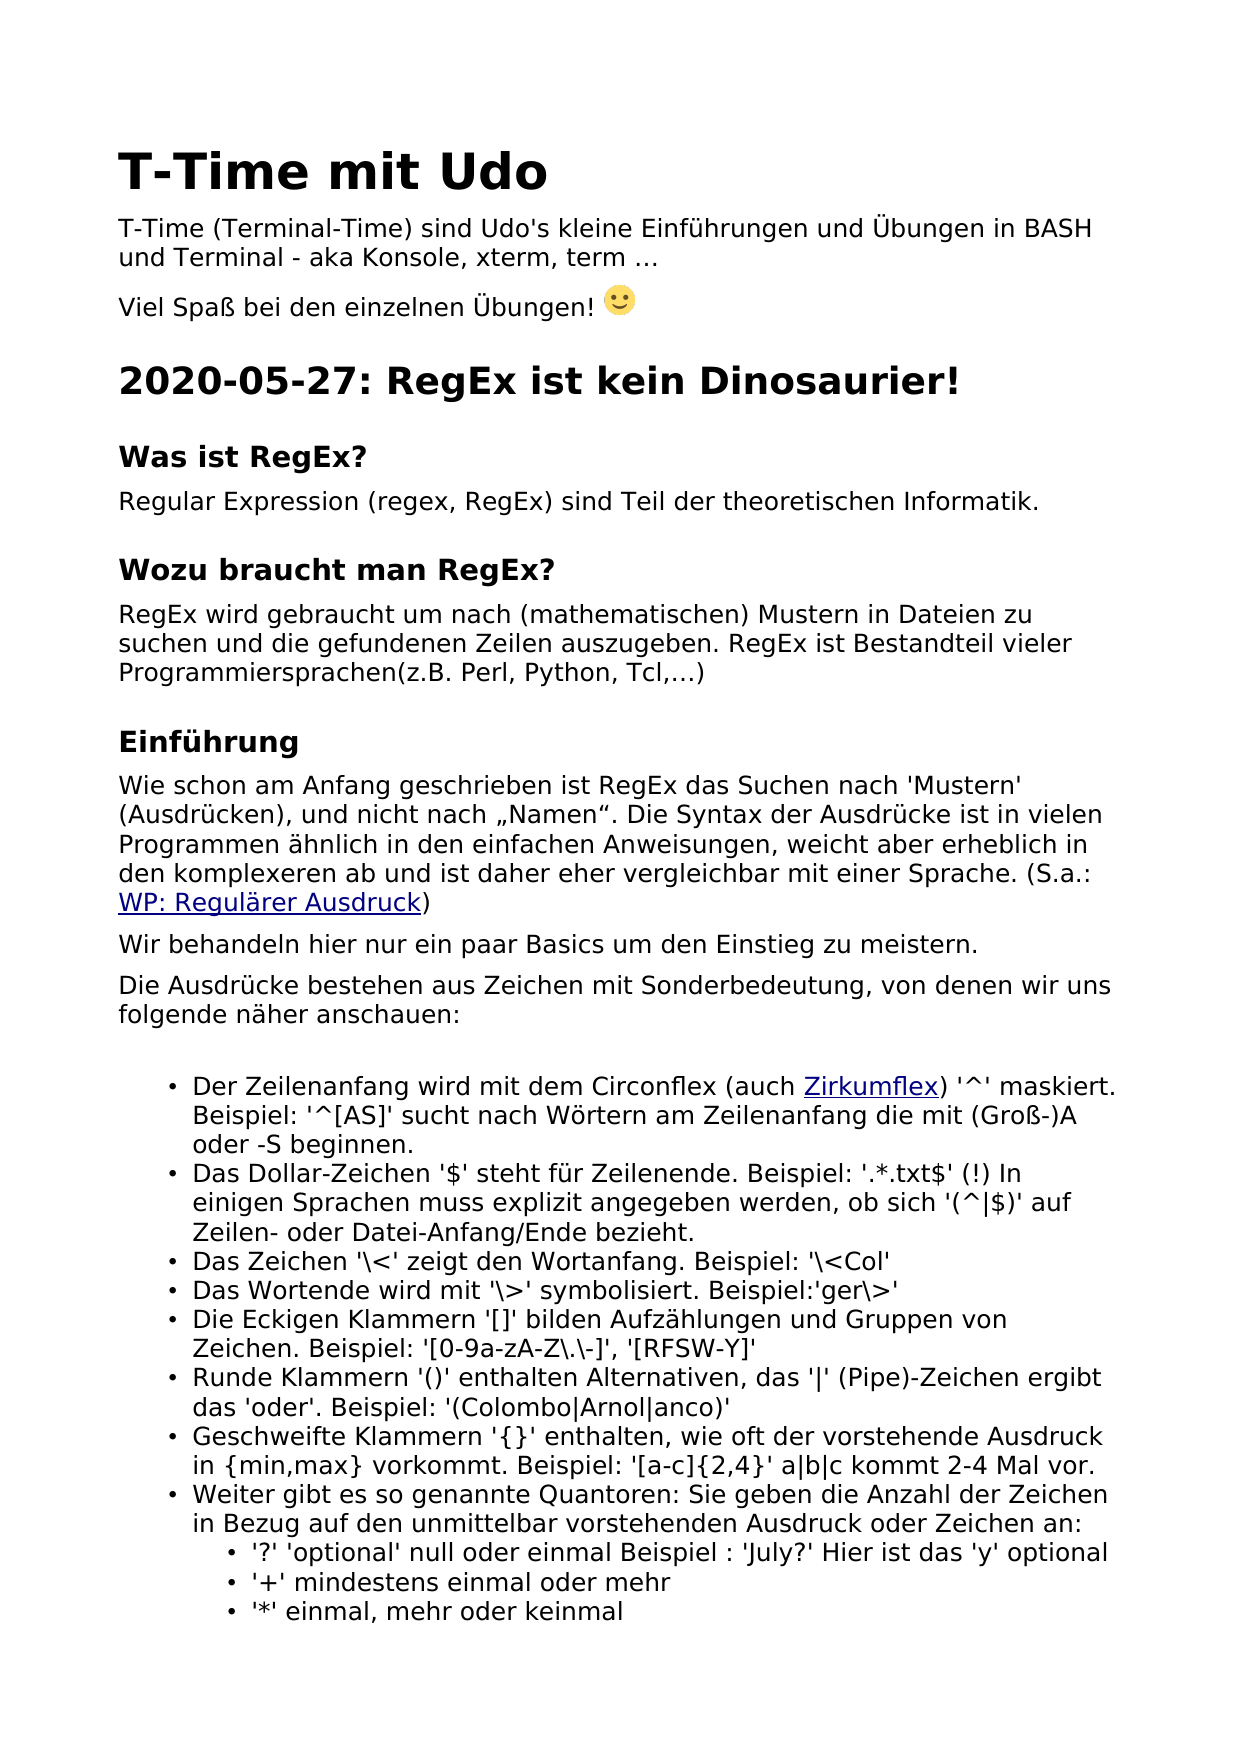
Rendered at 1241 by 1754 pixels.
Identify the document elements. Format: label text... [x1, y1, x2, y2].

list Die Eckigen Klammern '[]' bilden Aufzählungen und Gruppen von Zeichen. Beispiel: '[0-9a-zA-Z\.\-]', '[RFSW-Y]' [177, 1305, 1122, 1363]
text Die Ausdrücke bestehen aus Zeichen mit Sonderbedeutung, von denen wir uns folgende näher anschauen: [118, 972, 1122, 1030]
subtitle Was ist RegEx? [118, 441, 1122, 474]
list Das Wortende wird mit '\>' symbolisiert. Beispiel:'ger\>' [177, 1276, 1122, 1305]
text Wir behandeln hier nur ein paar Basics um den Einstieg zu meistern. [118, 930, 1122, 959]
picture [603, 284, 636, 316]
text T-Time (Terminal-Time) sind Udo's kleine Einführungen und Übungen in BASH und Terminal - aka Konsole, xterm, term … [118, 214, 1122, 272]
text Wie schon am Anfang geschrieben ist RegEx das Suchen nach 'Mustern' (Ausdrücken), und nicht nach „Namen“. Die Syntax der Ausdrücke ist in vielen Programmen ähnlich in den einfachen Anweisungen, weicht aber erheblich in den komplexeren ab und ist daher eher vergleichbar mit einer Sprache. (S.a.: WP: Regulärer Ausdruck) [118, 772, 1122, 917]
list '?' 'optional' null oder einmal Beispiel : 'July?' Hier ist das 'y' optional [236, 1538, 1122, 1568]
subtitle Wozu braucht man RegEx? [118, 554, 1122, 588]
list Das Zeichen '\<' zeigt den Wortanfang. Beispiel: '\<Col' [177, 1247, 1122, 1276]
list '+' mindestens einmal oder mehr [236, 1568, 1122, 1597]
list Das Dollar-Zeichen '$' steht für Zeilenende. Beispiel: '.*.txt$' (!) In einigen Sprachen muss explizit angegeben werden, ob sich '(^|$)' auf Zeilen- oder Datei-Anfang/Ende bezieht. [177, 1159, 1122, 1247]
text Regular Expression (regex, RegEx) sind Teil der theoretischen Informatik. [118, 487, 1122, 516]
subtitle T-Time mit Udo [118, 143, 1122, 201]
list Weiter gibt es so genannte Quantoren: Sie geben die Anzahl der Zeichen in Bezug auf den unmittelbar vorstehenden Ausdruck oder Zeichen an: [177, 1480, 1122, 1538]
list Geschweifte Klammern '{}' enthalten, wie oft der vorstehende Ausdruck in {min,max} vorkommt. Beispiel: '[a-c]{2,4}' a|b|c kommt 2-4 Mal vor. [177, 1422, 1122, 1480]
subtitle Einführung [118, 725, 1122, 759]
subtitle 2020-05-27: RegEx ist kein Dinosaurier! [118, 359, 1122, 403]
text RegEx wird gebraucht um nach (mathematischen) Mustern in Dateien zu suchen und die gefundenen Zeilen auszugeben. RegEx ist Bestandteil vieler Programmiersprachen(z.B. Perl, Python, Tcl,…) [118, 600, 1122, 688]
list '*' einmal, mehr oder keinmal [236, 1597, 1122, 1626]
list Runde Klammern '()' enthalten Alternativen, das '|' (Pipe)-Zeichen ergibt das 'oder'. Beispiel: '(Colombo|Arnol|anco)' [177, 1363, 1122, 1422]
text Viel Spaß bei den einzelnen Übungen! [118, 285, 1122, 322]
list Der Zeilenanfang wird mit dem Circonflex (auch Zirkumflex) '^' maskiert. Beispiel: '^[AS]' sucht nach Wörtern am Zeilenanfang die mit (Groß-)A oder -S beginnen. [177, 1072, 1122, 1159]
